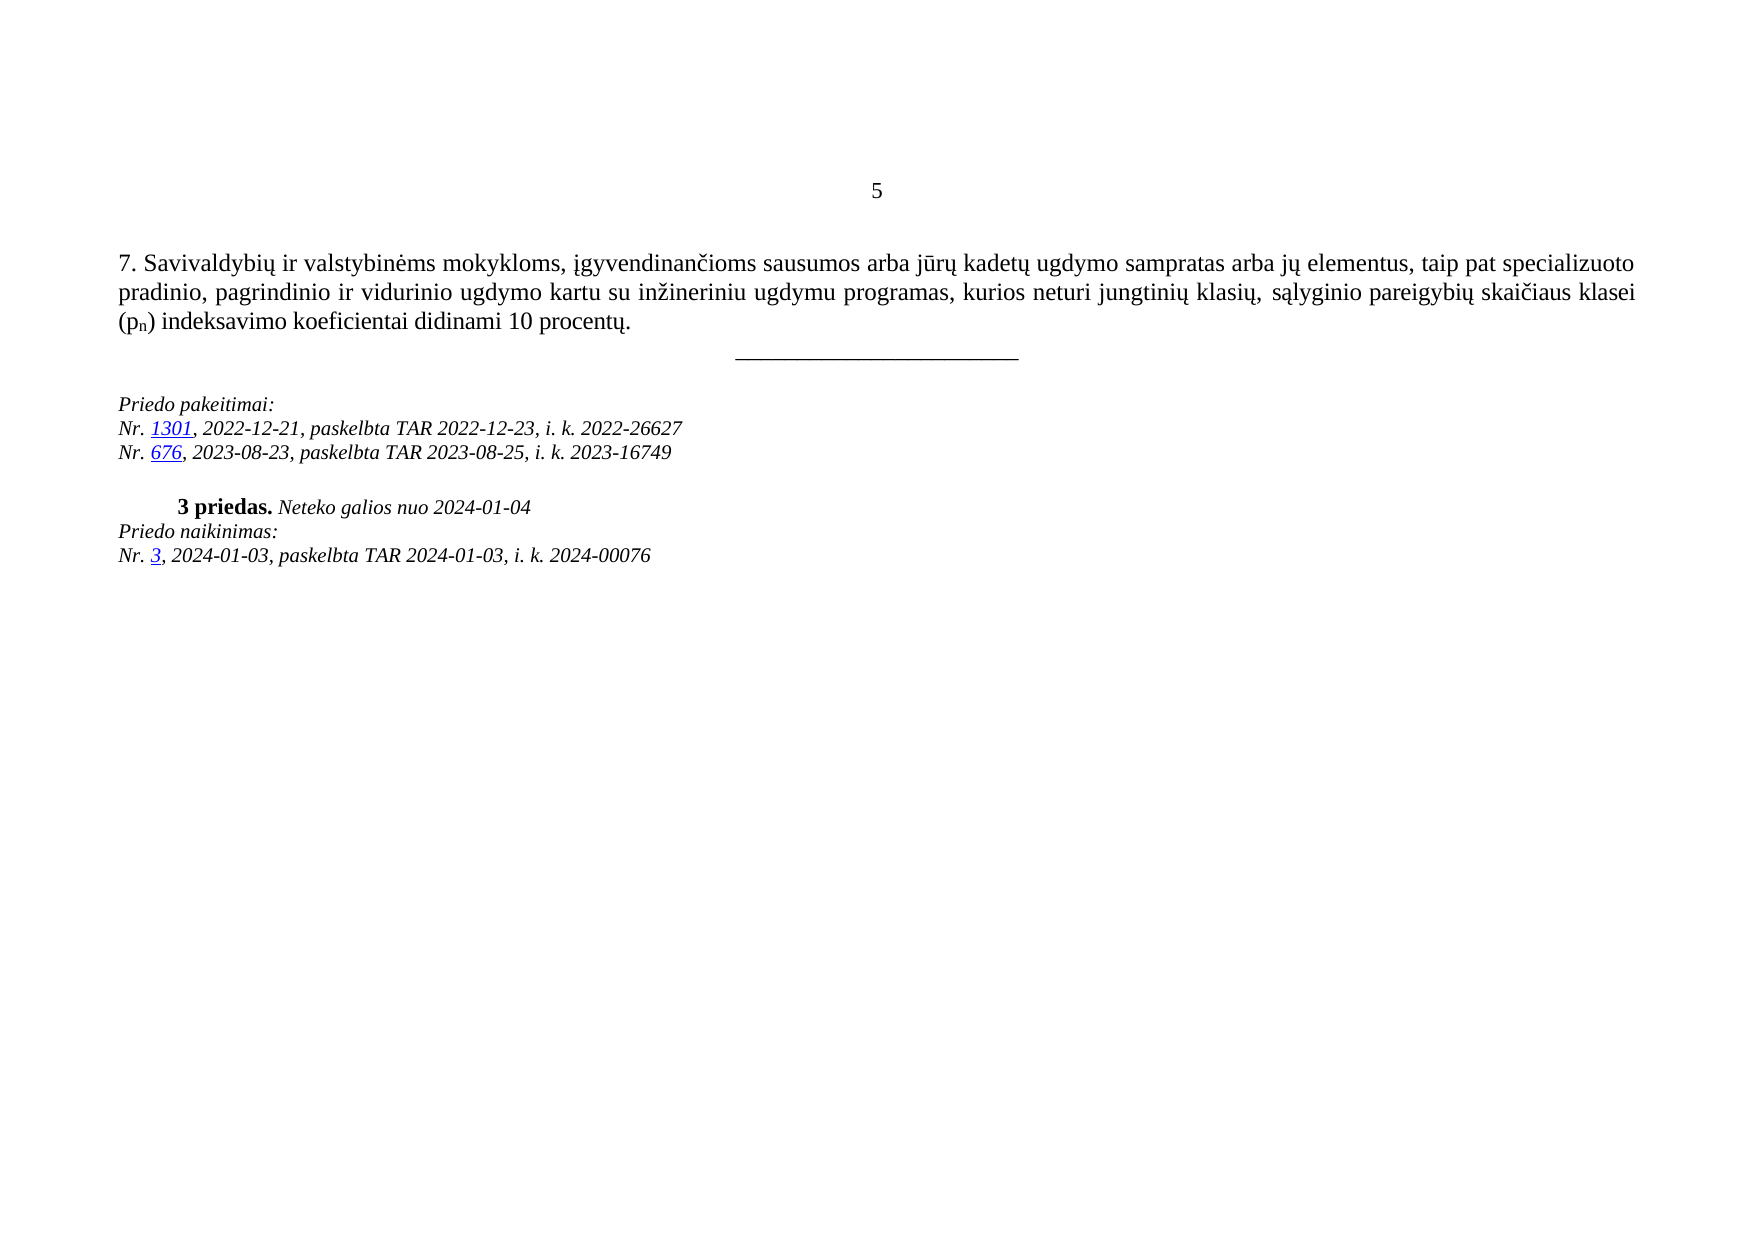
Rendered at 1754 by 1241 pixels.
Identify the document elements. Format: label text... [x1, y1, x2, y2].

text 7. Savivaldybių ir valstybinėms mokykloms, įgyvendinančioms sausumos arba jūrų kadetų ugdymo sampratas arba jų elementus, taip pat specializuoto pradinio, pagrindinio ir vidurinio ugdymo kartu su inžineriniu ugdymu programas, kurios neturi jungtinių klasių, sąlyginio pareigybių skaičiaus klasei (pn) indeksavimo koeficientai didinami 10 procentų. [118, 248, 1636, 334]
text Priedo pakeitimai: [118, 392, 1636, 416]
text Nr. 1301, 2022-12-21, paskelbta TAR 2022-12-23, i. k. 2022-26627 [118, 416, 1636, 440]
text 3 priedas. Neteko galios nuo 2024-01-04 [118, 493, 1636, 519]
text _______________________ [118, 334, 1636, 363]
text Priedo naikinimas: [118, 519, 1636, 543]
text Nr. 3, 2024-01-03, paskelbta TAR 2024-01-03, i. k. 2024-00076 [118, 543, 1636, 567]
text Nr. 676, 2023-08-23, paskelbta TAR 2023-08-25, i. k. 2023-16749 [118, 440, 1636, 464]
